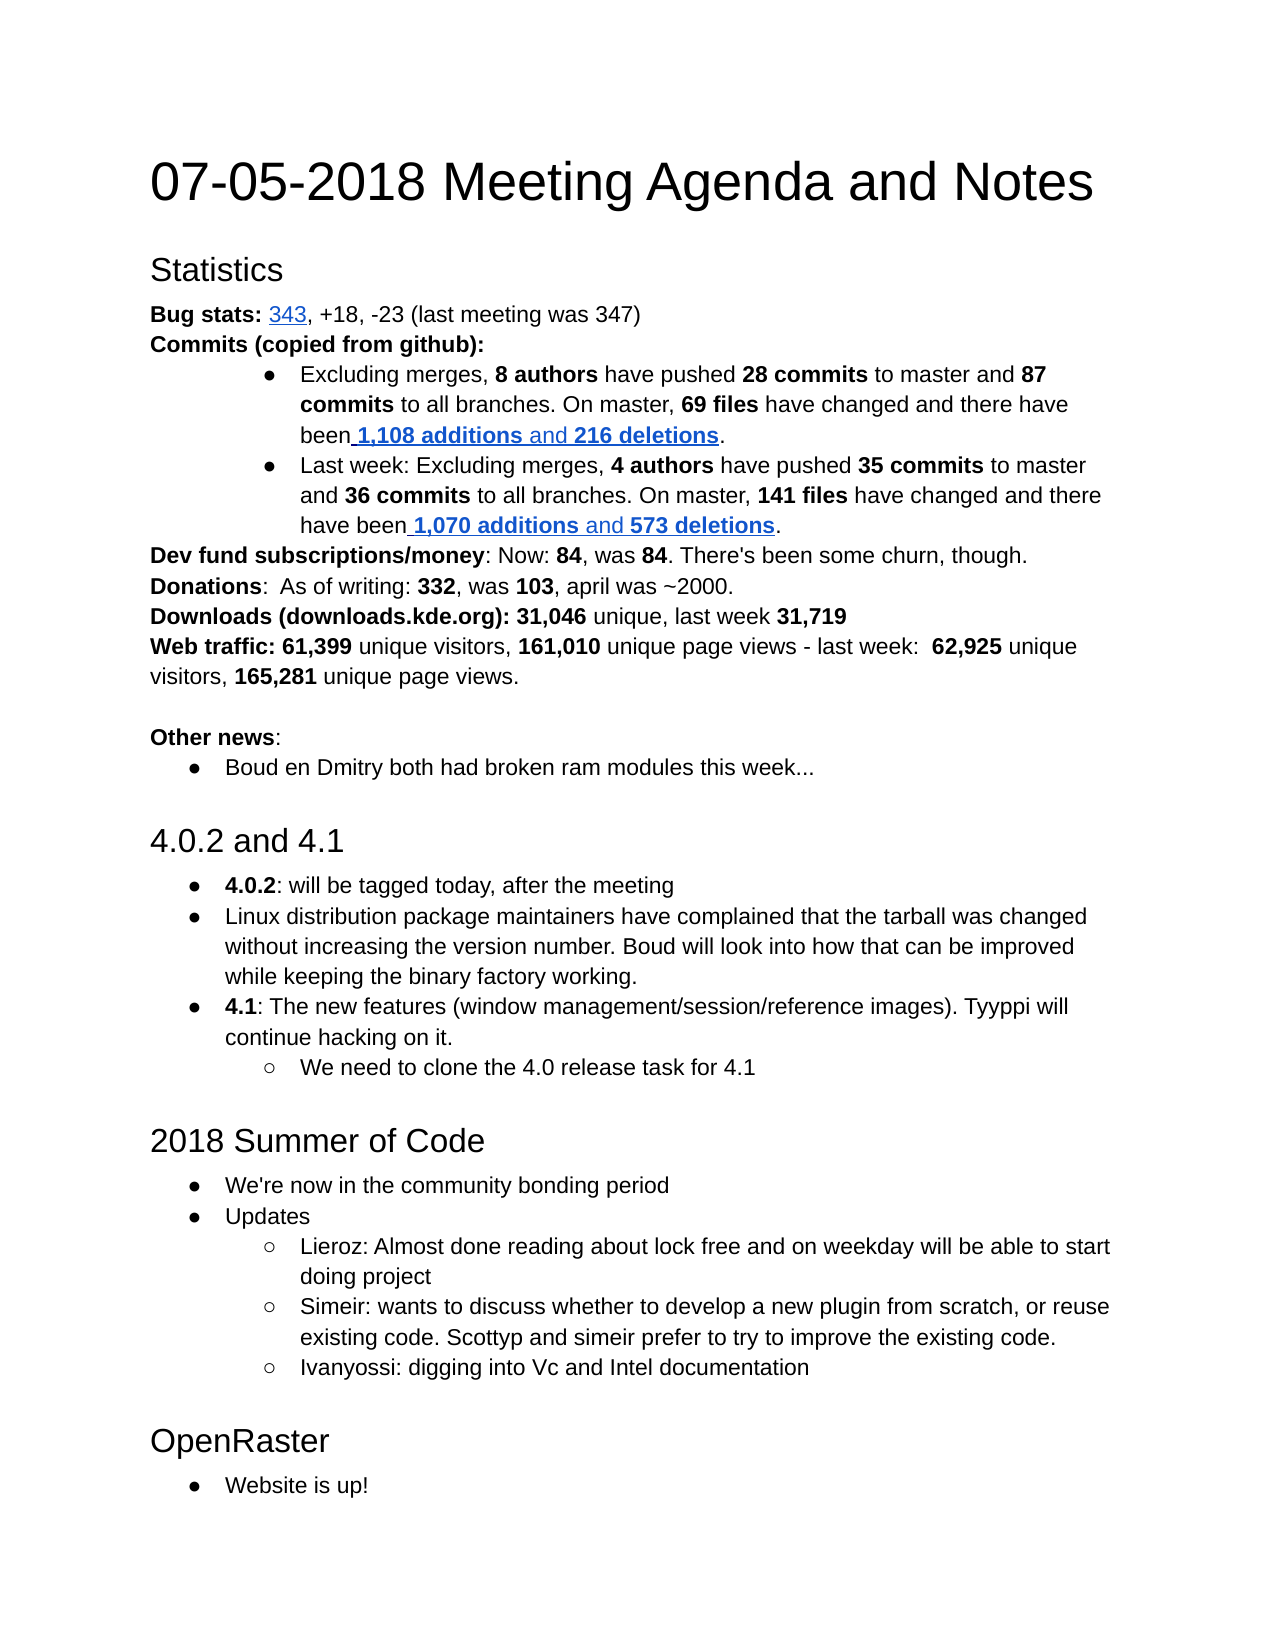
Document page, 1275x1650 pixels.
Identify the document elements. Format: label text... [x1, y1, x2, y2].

title 07-05-2018 Meeting Agenda and Notes [150, 150, 1125, 212]
text Bug stats: 343, +18, -23 (last meeting was 347) [150, 301, 1125, 327]
list Updates [187, 1203, 1125, 1229]
text Dev fund subscriptions/money: Now: 84, was 84. There's been some churn, though. [150, 542, 1125, 569]
text Other news: [150, 724, 1125, 750]
list Last week: Excluding merges, 4 authors have pushed 35 commits to master and 36 commits to all branches. On master, 141 files have changed and there have been 1,070 additions and 573 deletions. [262, 452, 1125, 538]
list Lieroz: Almost done reading about lock free and on weekday will be able to start doing project [262, 1233, 1125, 1289]
subtitle 4.0.2 and 4.1 [150, 822, 1125, 860]
list Excluding merges, 8 authors have pushed 28 commits to master and 87 commits to all branches. On master, 69 files have changed and there have been 1,108 additions and 216 deletions. [262, 361, 1125, 448]
list 4.0.2: will be tagged today, after the meeting [187, 872, 1125, 899]
list Website is up! [187, 1472, 1125, 1499]
text Downloads (downloads.kde.org): 31,046 unique, last week 31,719 [150, 603, 1125, 629]
list Ivanyossi: digging into Vc and Intel documentation [262, 1354, 1125, 1380]
list Linux distribution package maintainers have complained that the tarball was changed without increasing the version number. Boud will look into how that can be improved while keeping the binary factory working. [187, 903, 1125, 989]
text Donations: As of writing: 332, was 103, april was ~2000. [150, 573, 1125, 599]
list We need to clone the 4.0 release task for 4.1 [262, 1054, 1125, 1080]
subtitle Statistics [150, 250, 1125, 288]
list Simeir: wants to discuss whether to develop a new plugin from scratch, or reuse existing code. Scottyp and simeir prefer to try to improve the existing code. [262, 1293, 1125, 1350]
text Commits (copied from github): [150, 331, 1125, 357]
text Web traffic: 61,399 unique visitors, 161,010 unique page views - last week: 62,925 unique visitors, 165,281 unique page views. [150, 633, 1125, 689]
list We're now in the community bonding period [187, 1172, 1125, 1199]
list 4.1: The new features (window management/session/reference images). Tyyppi will continue hacking on it. [187, 993, 1125, 1050]
subtitle OpenRaster [150, 1421, 1125, 1460]
subtitle 2018 Summer of Code [150, 1121, 1125, 1160]
list Boud en Dmitry both had broken ram modules this week... [187, 754, 1125, 780]
